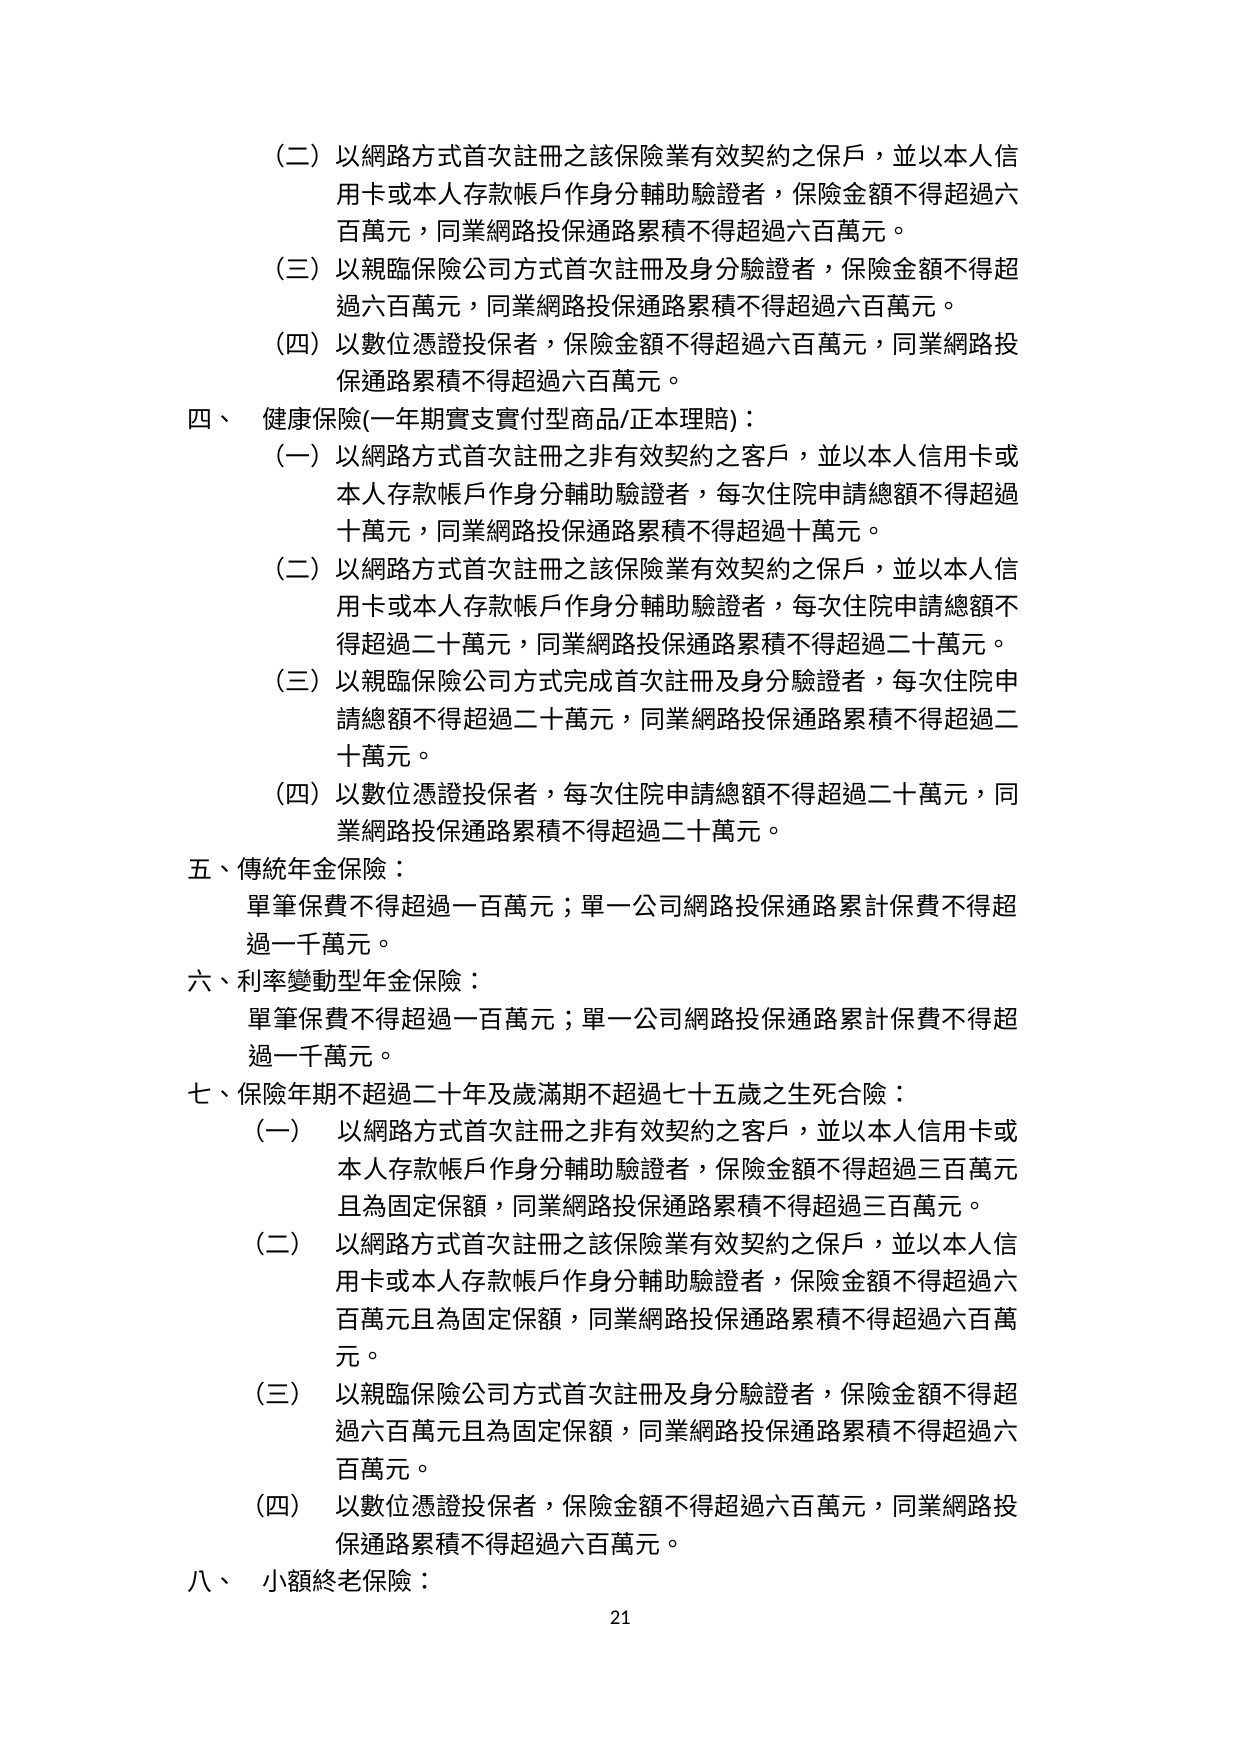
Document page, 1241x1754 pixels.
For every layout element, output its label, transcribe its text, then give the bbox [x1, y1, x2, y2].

table_cell 五、傳統年金保險： 單筆保費不得超過一百萬元；單一公司網路投保通路累計保費不得超過一千萬元。 六、利率變動型年金保險： 單筆保費不得超過一百萬元；單一公司網路投保通路累計保費不得超過一千萬元。 七、保險年期不超過二十年及歲滿期不超過七十五歲之生死合險： 以網路方式首次註冊之非有效契約之客戶，並以本人信用卡或本人存款帳戶作身分輔助驗證者，保險金額不得超過三百萬元且為固定保額，同業網路投保通路累積不得超過三百萬元。 以網路方式首次註冊之該保險業有效契約之保戶，並以本人信用卡或本人存款帳戶作身分輔助驗證者，保險金額不得超過六百萬元且為固定保額，同業網路投保通路累積不得超過六百萬元。 以親臨保險公司方式首次註冊及身分驗證者，保險金額不得超過六百萬元且為固定保額，同業網路投保通路累積不得超過六百萬元。 以數位憑證投保者，保險金額不得超過六百萬元，同業網路投保通路累積不得超過六百萬元。 小額終老保險： 保險金額依主管機關相關規範辦理。 前述保險金額，係為排除增額繳清保險金額對應之保險給付金額後，各該保險契約之最高保險給付金額。 [176, 849, 1031, 1599]
table_cell （二）以網路方式首次註冊之該保險業有效契約之保戶，並以本人信用卡或本人存款帳戶作身分輔助驗證者，保險金額不得超過六百萬元，同業網路投保通路累積不得超過六百萬元。 （三）以親臨保險公司方式首次註冊及身分驗證者，保險金額不得超過六百萬元，同業網路投保通路累積不得超過六百萬元。 （四）以數位憑證投保者，保險金額不得超過六百萬元，同業網路投保通路累積不得超過六百萬元。 [176, 136, 1031, 399]
table_cell 健康保險(一年期實支實付型商品/正本理賠)： （一）以網路方式首次註冊之非有效契約之客戶，並以本人信用卡或本人存款帳戶作身分輔助驗證者，每次住院申請總額不得超過十萬元，同業網路投保通路累積不得超過十萬元。 （二）以網路方式首次註冊之該保險業有效契約之保戶，並以本人信用卡或本人存款帳戶作身分輔助驗證者，每次住院申請總額不得超過二十萬元，同業網路投保通路累積不得超過二十萬元。 （三）以親臨保險公司方式完成首次註冊及身分驗證者，每次住院申請總額不得超過二十萬元，同業網路投保通路累積不得超過二十萬元。 （四）以數位憑證投保者，每次住院申請總額不得超過二十萬元，同業網路投保通路累積不得超過二十萬元。 [176, 399, 1031, 849]
